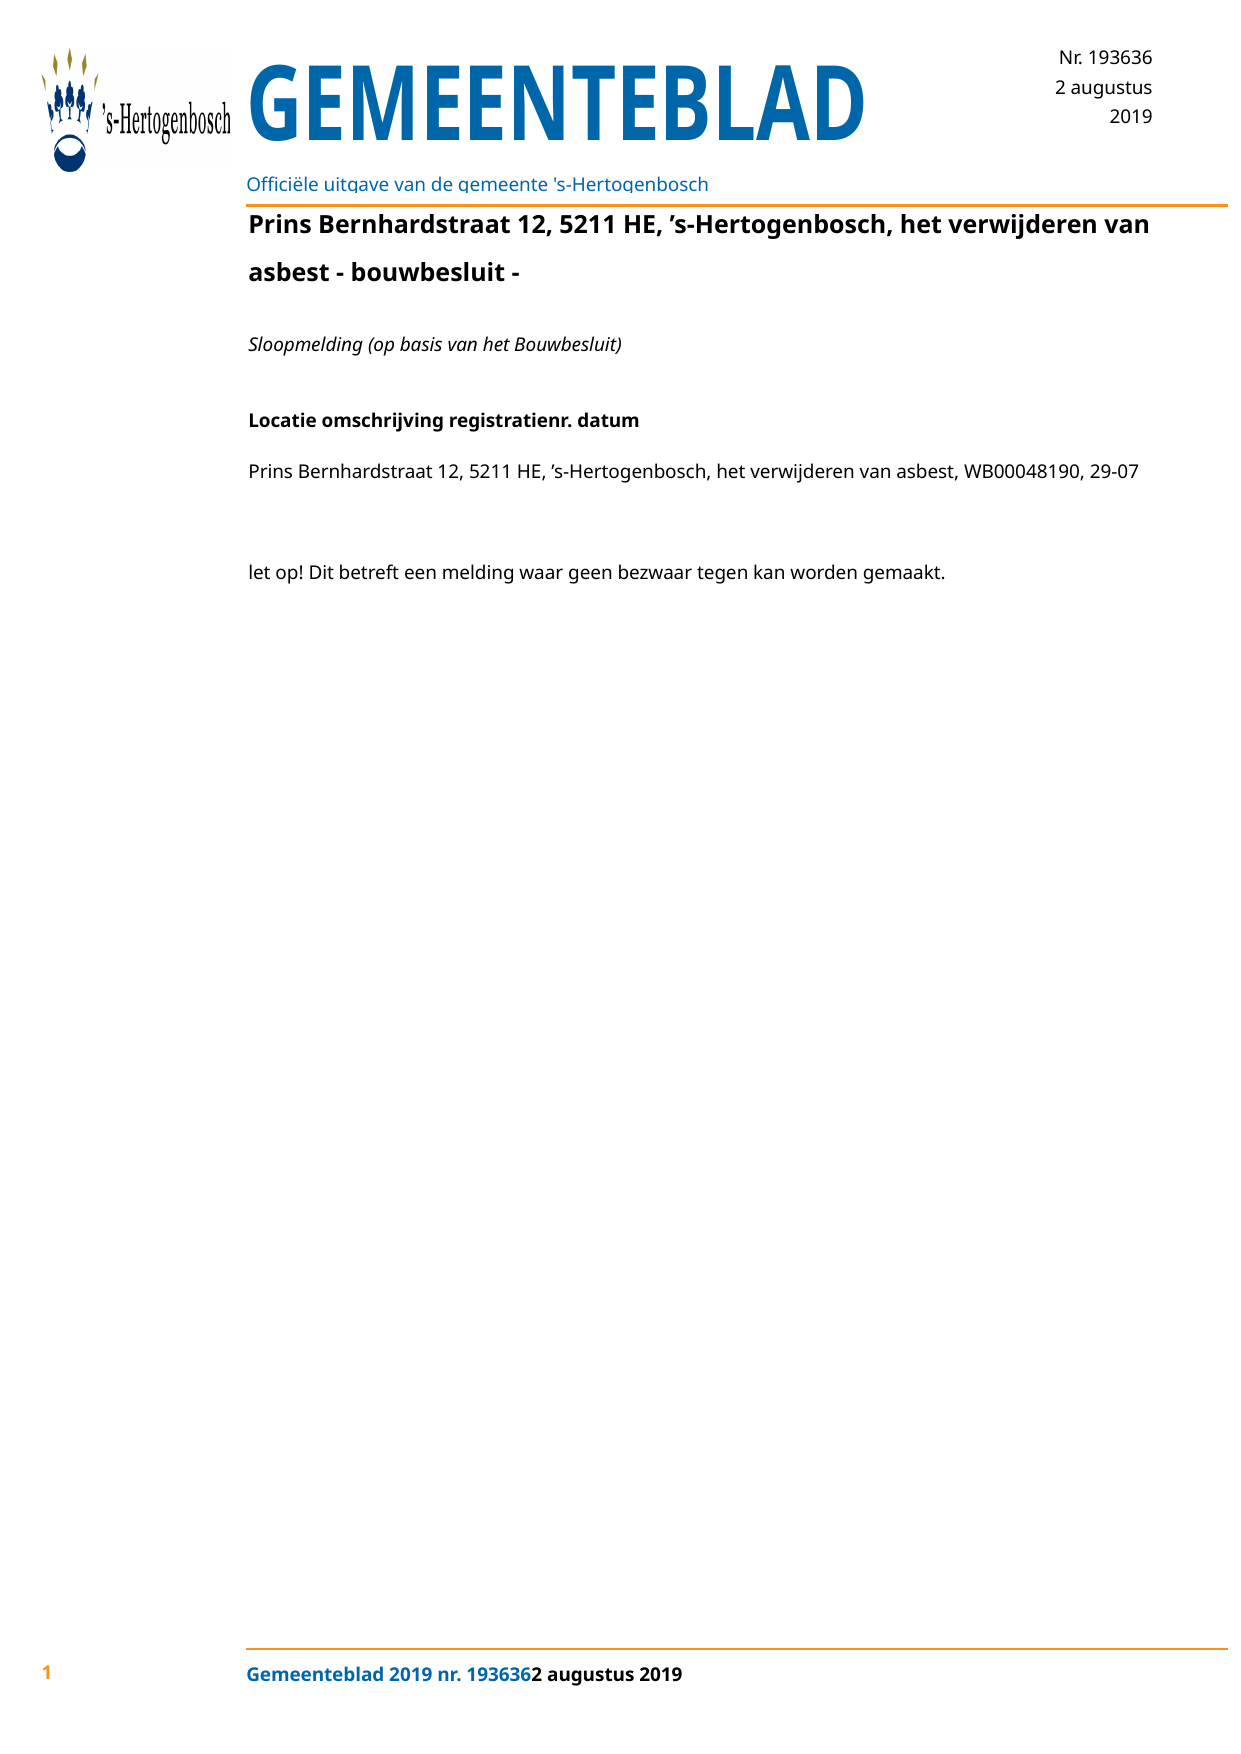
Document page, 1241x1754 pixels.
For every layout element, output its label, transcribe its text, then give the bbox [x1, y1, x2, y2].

text Prins Bernhardstraat 12, 5211 HE, ’s-Hertogenbosch, het verwijderen van asbest - bouwbesluit - [248, 207, 1152, 288]
text Sloopmelding (op basis van het Bouwbesluit) [248, 331, 1152, 357]
text Locatie omschrijving registratienr. datum [248, 408, 1152, 433]
text Prins Bernhardstraat 12, 5211 HE, ’s-Hertogenbosch, het verwijderen van asbest, WB00048190, 29-07 [248, 458, 1152, 484]
text let op! Dit betreft een melding waar geen bezwaar tegen kan worden gemaakt. [248, 559, 1152, 584]
picture [41, 47, 231, 172]
